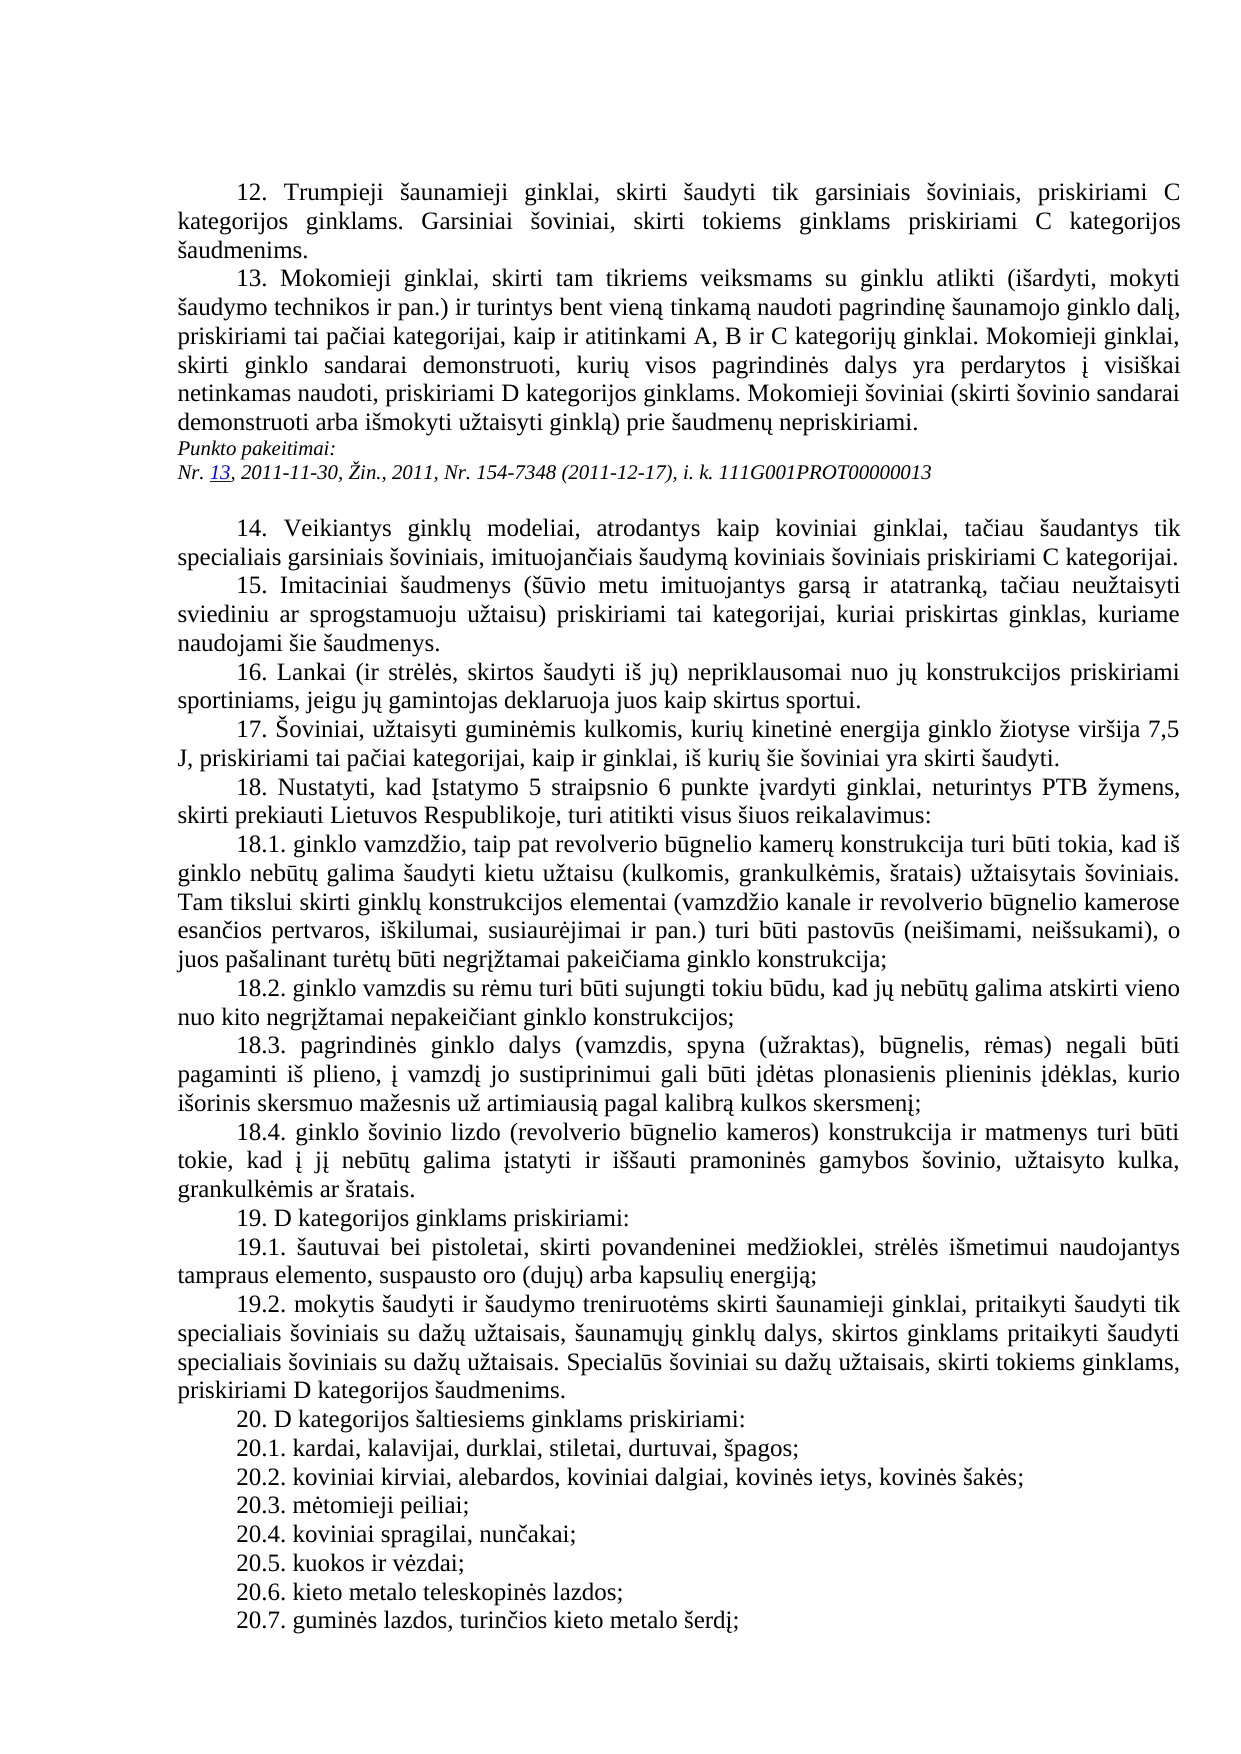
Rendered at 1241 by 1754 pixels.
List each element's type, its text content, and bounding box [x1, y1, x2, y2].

text 13. Mokomieji ginklai, skirti tam tikriems veiksmams su ginklu atlikti (išardyti, mokyti šaudymo technikos ir pan.) ir turintys bent vieną tinkamą naudoti pagrindinę šaunamojo ginklo dalį, priskiriami tai pačiai kategorijai, kaip ir atitinkami A, B ir C kategorijų ginklai. Mokomieji ginklai, skirti ginklo sandarai demonstruoti, kurių visos pagrindinės dalys yra perdarytos į visiškai netinkamas naudoti, priskiriami D kategorijos ginklams. Mokomieji šoviniai (skirti šovinio sandarai demonstruoti arba išmokyti užtaisyti ginklą) prie šaudmenų nepriskiriami. [177, 263, 1181, 436]
text 20.1. kardai, kalavijai, durklai, stiletai, durtuvai, špagos; [177, 1433, 1181, 1462]
text 14. Veikiantys ginklų modeliai, atrodantys kaip koviniai ginklai, tačiau šaudantys tik specialiais garsiniais šoviniais, imituojančiais šaudymą koviniais šoviniais priskiriami C kategorijai. [177, 513, 1181, 570]
text 20.4. koviniai spragilai, nunčakai; [177, 1519, 1181, 1548]
text 18.3. pagrindinės ginklo dalys (vamzdis, spyna (užraktas), būgnelis, rėmas) negali būti pagaminti iš plieno, į vamzdį jo sustiprinimui gali būti įdėtas plonasienis plieninis įdėklas, kurio išorinis skersmuo mažesnis už artimiausią pagal kalibrą kulkos skersmenį; [177, 1030, 1181, 1117]
text 20.7. guminės lazdos, turinčios kieto metalo šerdį; [177, 1605, 1181, 1634]
text 20.6. kieto metalo teleskopinės lazdos; [177, 1577, 1181, 1605]
text Punkto pakeitimai: [177, 436, 1181, 460]
text 18.2. ginklo vamzdis su rėmu turi būti sujungti tokiu būdu, kad jų nebūtų galima atskirti vieno nuo kito negrįžtamai nepakeičiant ginklo konstrukcijos; [177, 973, 1181, 1030]
text 19. D kategorijos ginklams priskiriami: [177, 1203, 1181, 1232]
text 18.4. ginklo šovinio lizdo (revolverio būgnelio kameros) konstrukcija ir matmenys turi būti tokie, kad į jį nebūtų galima įstatyti ir iššauti pramoninės gamybos šovinio, užtaisyto kulka, grankulkėmis ar šratais. [177, 1117, 1181, 1203]
text 15. Imitaciniai šaudmenys (šūvio metu imituojantys garsą ir atatranką, tačiau neužtaisyti sviediniu ar sprogstamuoju užtaisu) priskiriami tai kategorijai, kuriai priskirtas ginklas, kuriame naudojami šie šaudmenys. [177, 570, 1181, 657]
text 20.5. kuokos ir vėzdai; [177, 1548, 1181, 1577]
text 12. Trumpieji šaunamieji ginklai, skirti šaudyti tik garsiniais šoviniais, priskiriami C kategorijos ginklams. Garsiniai šoviniai, skirti tokiems ginklams priskiriami C kategorijos šaudmenims. [177, 177, 1181, 263]
text Nr. 13, 2011-11-30, Žin., 2011, Nr. 154-7348 (2011-12-17), i. k. 111G001PROT00000013 [177, 460, 1181, 484]
text 17. Šoviniai, užtaisyti guminėmis kulkomis, kurių kinetinė energija ginklo žiotyse viršija 7,5 J, priskiriami tai pačiai kategorijai, kaip ir ginklai, iš kurių šie šoviniai yra skirti šaudyti. [177, 714, 1181, 772]
text 20. D kategorijos šaltiesiems ginklams priskiriami: [177, 1404, 1181, 1433]
text 20.2. koviniai kirviai, alebardos, koviniai dalgiai, kovinės ietys, kovinės šakės; [177, 1462, 1181, 1490]
text 16. Lankai (ir strėlės, skirtos šaudyti iš jų) nepriklausomai nuo jų konstrukcijos priskiriami sportiniams, jeigu jų gamintojas deklaruoja juos kaip skirtus sportui. [177, 657, 1181, 714]
text 18.1. ginklo vamzdžio, taip pat revolverio būgnelio kamerų konstrukcija turi būti tokia, kad iš ginklo nebūtų galima šaudyti kietu užtaisu (kulkomis, grankulkėmis, šratais) užtaisytais šoviniais. Tam tikslui skirti ginklų konstrukcijos elementai (vamzdžio kanale ir revolverio būgnelio kamerose esančios pertvaros, iškilumai, susiaurėjimai ir pan.) turi būti pastovūs (neišimami, neišsukami), o juos pašalinant turėtų būti negrįžtamai pakeičiama ginklo konstrukcija; [177, 829, 1181, 973]
text 19.1. šautuvai bei pistoletai, skirti povandeninei medžioklei, strėlės išmetimui naudojantys tampraus elemento, suspausto oro (dujų) arba kapsulių energiją; [177, 1232, 1181, 1289]
text 20.3. mėtomieji peiliai; [177, 1490, 1181, 1519]
text 18. Nustatyti, kad Įstatymo 5 straipsnio 6 punkte įvardyti ginklai, neturintys PTB žymens, skirti prekiauti Lietuvos Respublikoje, turi atitikti visus šiuos reikalavimus: [177, 772, 1181, 829]
text 19.2. mokytis šaudyti ir šaudymo treniruotėms skirti šaunamieji ginklai, pritaikyti šaudyti tik specialiais šoviniais su dažų užtaisais, šaunamųjų ginklų dalys, skirtos ginklams pritaikyti šaudyti specialiais šoviniais su dažų užtaisais. Specialūs šoviniai su dažų užtaisais, skirti tokiems ginklams, priskiriami D kategorijos šaudmenims. [177, 1289, 1181, 1404]
